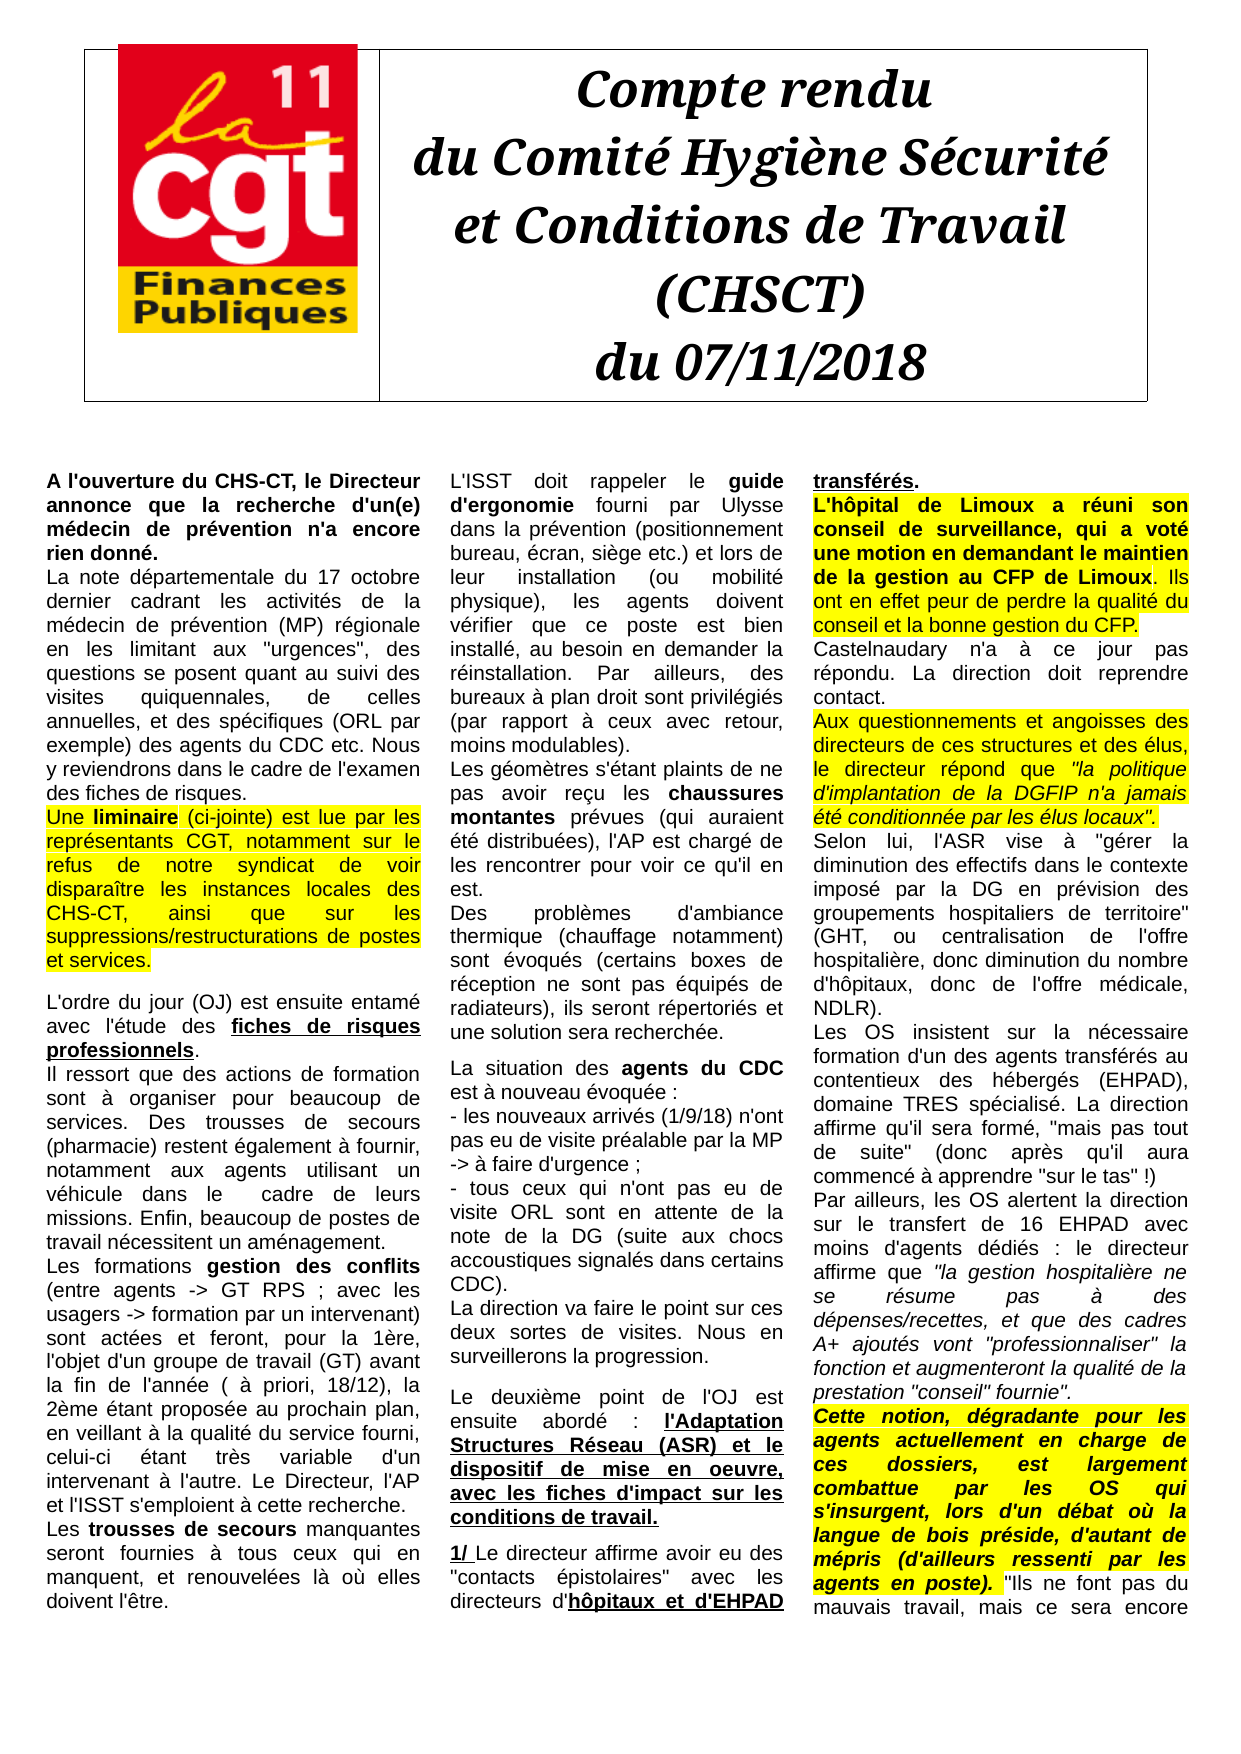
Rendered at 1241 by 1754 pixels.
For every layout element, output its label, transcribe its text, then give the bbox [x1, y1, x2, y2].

text L'ordre du jour (OJ) est ensuite entamé avec l'étude des fiches de risques professionnels. [46, 990, 421, 1062]
text conditions de travail. [450, 1503, 784, 1529]
text Castelnaudary n'a à ce jour pas répondu. La direction doit reprendre contact. [813, 637, 1189, 709]
text Aux questionnements et angoisses des directeurs de ces structures et des élus, le directeur répond que "la politique d'implantation de la DGFIP n'a jamais été conditionnée par les élus locaux". [813, 709, 1189, 828]
text Les trousses de secours manquantes seront fournies à tous ceux qui en manquent, et renouvelées là où elles doivent l'être. [46, 1517, 421, 1613]
text L'hôpital de Limoux a réuni son conseil de surveillance, qui a voté une motion en demandant le maintien de la gestion au CFP de Limoux. Ils ont en effet peur de perdre la qualité du conseil et la bonne gestion du CFP. [813, 493, 1189, 637]
text avec les fiches d'impact sur les [450, 1479, 784, 1502]
text La direction va faire le point sur ces deux sortes de visites. Nous en surveillerons la progression. [450, 1296, 784, 1367]
table_header Compte rendu du Comité Hygiène Sécurité et Conditions de Travail (CHSCT) du 07/11/2018 [380, 50, 1147, 401]
text Par ailleurs, les OS alertent la direction sur le transfert de 16 EHPAD avec moins d'agents dédiés : le directeur affirme que "la gestion hospitalière ne se résume pas à des dépenses/recettes, et que des cadres A+ ajoutés vont "professionnaliser" la fonction et augmenteront la qualité de la prestation "conseil" fournie". [813, 1188, 1189, 1403]
table_header [85, 50, 379, 401]
text Des problèmes d'ambiance thermique (chauffage notamment) sont évoqués (certains boxes de réception ne sont pas équipés de radiateurs), ils seront répertoriés et une solution sera recherchée. [450, 900, 784, 1044]
text Les géomètres s'étant plaints de ne pas avoir reçu les chaussures montantes prévues (qui auraient été distribuées), l'AP est chargé de les rencontrer pour voir ce qu'il en est. [450, 757, 784, 900]
text - les nouveaux arrivés (1/9/18) n'ont pas eu de visite préalable par la MP -> à faire d'urgence ; [450, 1104, 784, 1176]
text Selon lui, l'ASR vise à "gérer la diminution des effectifs dans le contexte imposé par la DG en prévision des groupements hospitaliers de territoire" (GHT, ou centralisation de l'offre hospitalière, donc diminution du nombre d'hôpitaux, donc de l'offre médicale, NDLR). [813, 828, 1189, 1020]
text L'ISST doit rappeler le guide d'ergonomie fourni par Ulysse dans la prévention (positionnement bureau, écran, siège etc.) et lors de leur installation (ou mobilité physique), les agents doivent vérifier que ce poste est bien installé, au besoin en demander la réinstallation. Par ailleurs, des bureaux à plan droit sont privilégiés (par rapport à ceux avec retour, moins modulables). [450, 469, 784, 757]
text transférés. [813, 469, 1189, 493]
text 1/ Le directeur affirme avoir eu des "contacts épistolaires" avec les directeurs d'hôpitaux et d'EHPAD [450, 1541, 784, 1612]
text Les formations gestion des conflits (entre agents -> GT RPS ; avec les usagers -> formation par un intervenant) sont actées et feront, pour la 1ère, l'objet d'un groupe de travail (GT) avant la fin de l'année ( à priori, 18/12), la 2ème étant proposée au prochain plan, en veillant à la qualité du service fourni, celui-ci étant très variable d'un intervenant à l'autre. Le Directeur, l'AP et l'ISST s'emploient à cette recherche. [46, 1253, 421, 1517]
text La note départementale du 17 octobre dernier cadrant les activités de la médecin de prévention (MP) régionale en les limitant aux "urgences", des questions se posent quant au suivi des visites quiquennales, de celles annuelles, et des spécifiques (ORL par exemple) des agents du CDC etc. Nous y reviendrons dans le cadre de l'examen des fiches de risques. [46, 565, 421, 804]
text Le deuxième point de l'OJ est ensuite abordé : l'Adaptation Structures Réseau (ASR) et le [450, 1385, 784, 1454]
text Une liminaire (ci-jointe) est lue par les représentants CGT, notamment sur le refus de notre syndicat de voir disparaître les instances locales des CHS-CT, ainsi que sur les suppressions/restructurations de postes et services. [46, 804, 421, 972]
text A l'ouverture du CHS-CT, le Directeur annonce que la recherche d'un(e) médecin de prévention n'a encore rien donné. [46, 469, 421, 565]
text Les OS insistent sur la nécessaire formation d'un des agents transférés au contentieux des hébergés (EHPAD), domaine TRES spécialisé. La direction affirme qu'il sera formé, "mais pas tout de suite" (donc après qu'il aura commencé à apprendre "sur le tas" !) [813, 1020, 1189, 1188]
text Il ressort que des actions de formation sont à organiser pour beaucoup de services. Des trousses de secours (pharmacie) restent également à fournir, notamment aux agents utilisant un véhicule dans le cadre de leurs missions. Enfin, beaucoup de postes de travail nécessitent un aménagement. [46, 1062, 421, 1253]
text Cette notion, dégradante pour les agents actuellement en charge de ces dossiers, est largement combattue par les OS qui s'insurgent, lors d'un débat où la langue de bois préside, d'autant de mépris (d'ailleurs ressenti par les agents en poste). "Ils ne font pas du mauvais travail, mais ce sera encore [813, 1403, 1189, 1619]
text - tous ceux qui n'ont pas eu de visite ORL sont en attente de la note de la DG (suite aux chocs accoustiques signalés dans certains CDC). [450, 1176, 784, 1296]
text La situation des agents du CDC est à nouveau évoquée : [450, 1056, 784, 1104]
text dispositif de mise en oeuvre, [450, 1455, 784, 1478]
